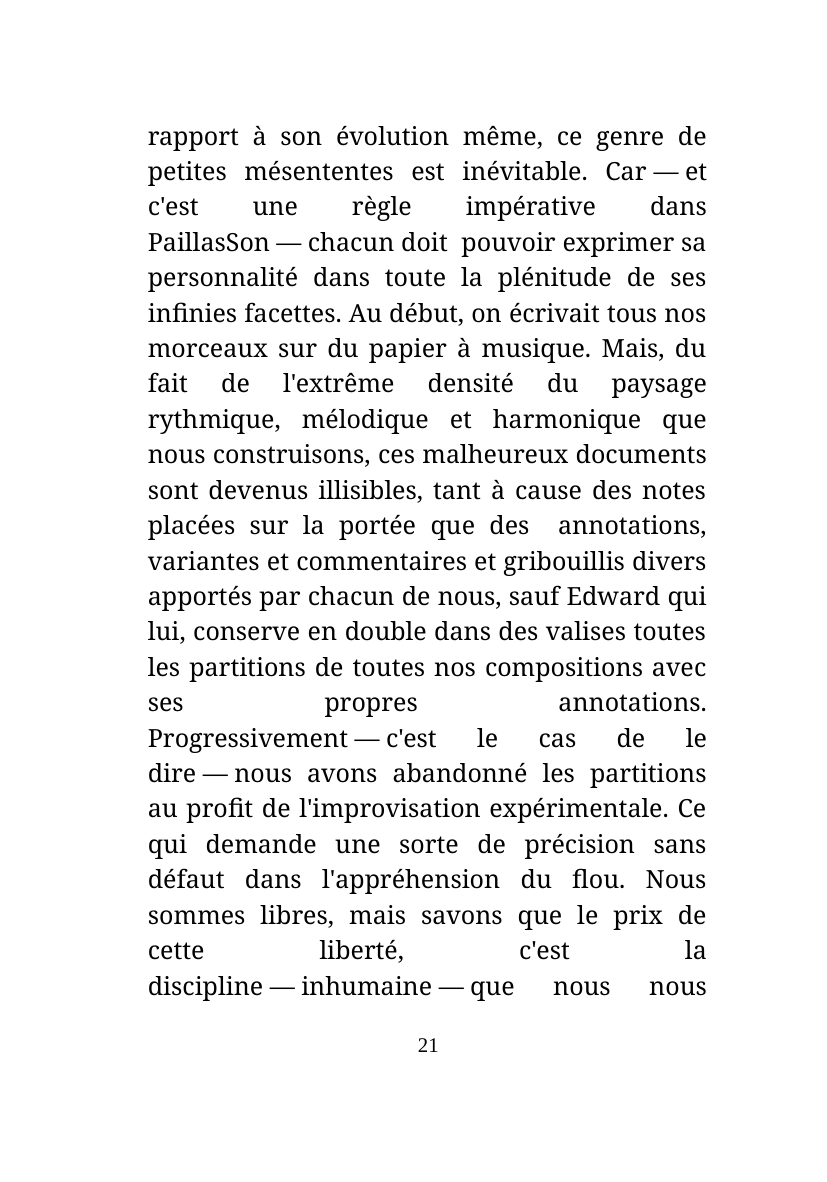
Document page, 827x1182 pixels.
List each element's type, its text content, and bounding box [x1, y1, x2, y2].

text rapport à son évolution même, ce genre de petites mésententes est inévitable. Car — et c'est une règle impérative dans PaillasSon — chacun doit pouvoir exprimer sa personnalité dans toute la plénitude de ses infinies facettes. Au début, on écrivait tous nos morceaux sur du papier à musique. Mais, du fait de l'extrême densité du paysage rythmique, mélodique et harmonique que nous construisons, ces malheureux documents sont devenus illisibles, tant à cause des notes placées sur la portée que des annotations, variantes et commentaires et gribouillis divers apportés par chacun de nous, sauf Edward qui lui, conserve en double dans des valises toutes les partitions de toutes nos compositions avec ses propres annotations. Progressivement — c'est le cas de le dire — nous avons abandonné les partitions au profit de l'improvisation expérimentale. Ce qui demande une sorte de précision sans défaut dans l'appréhension du flou. Nous sommes libres, mais savons que le prix de cette liberté, c'est la discipline — inhumaine — que nous nous [148, 118, 707, 1002]
